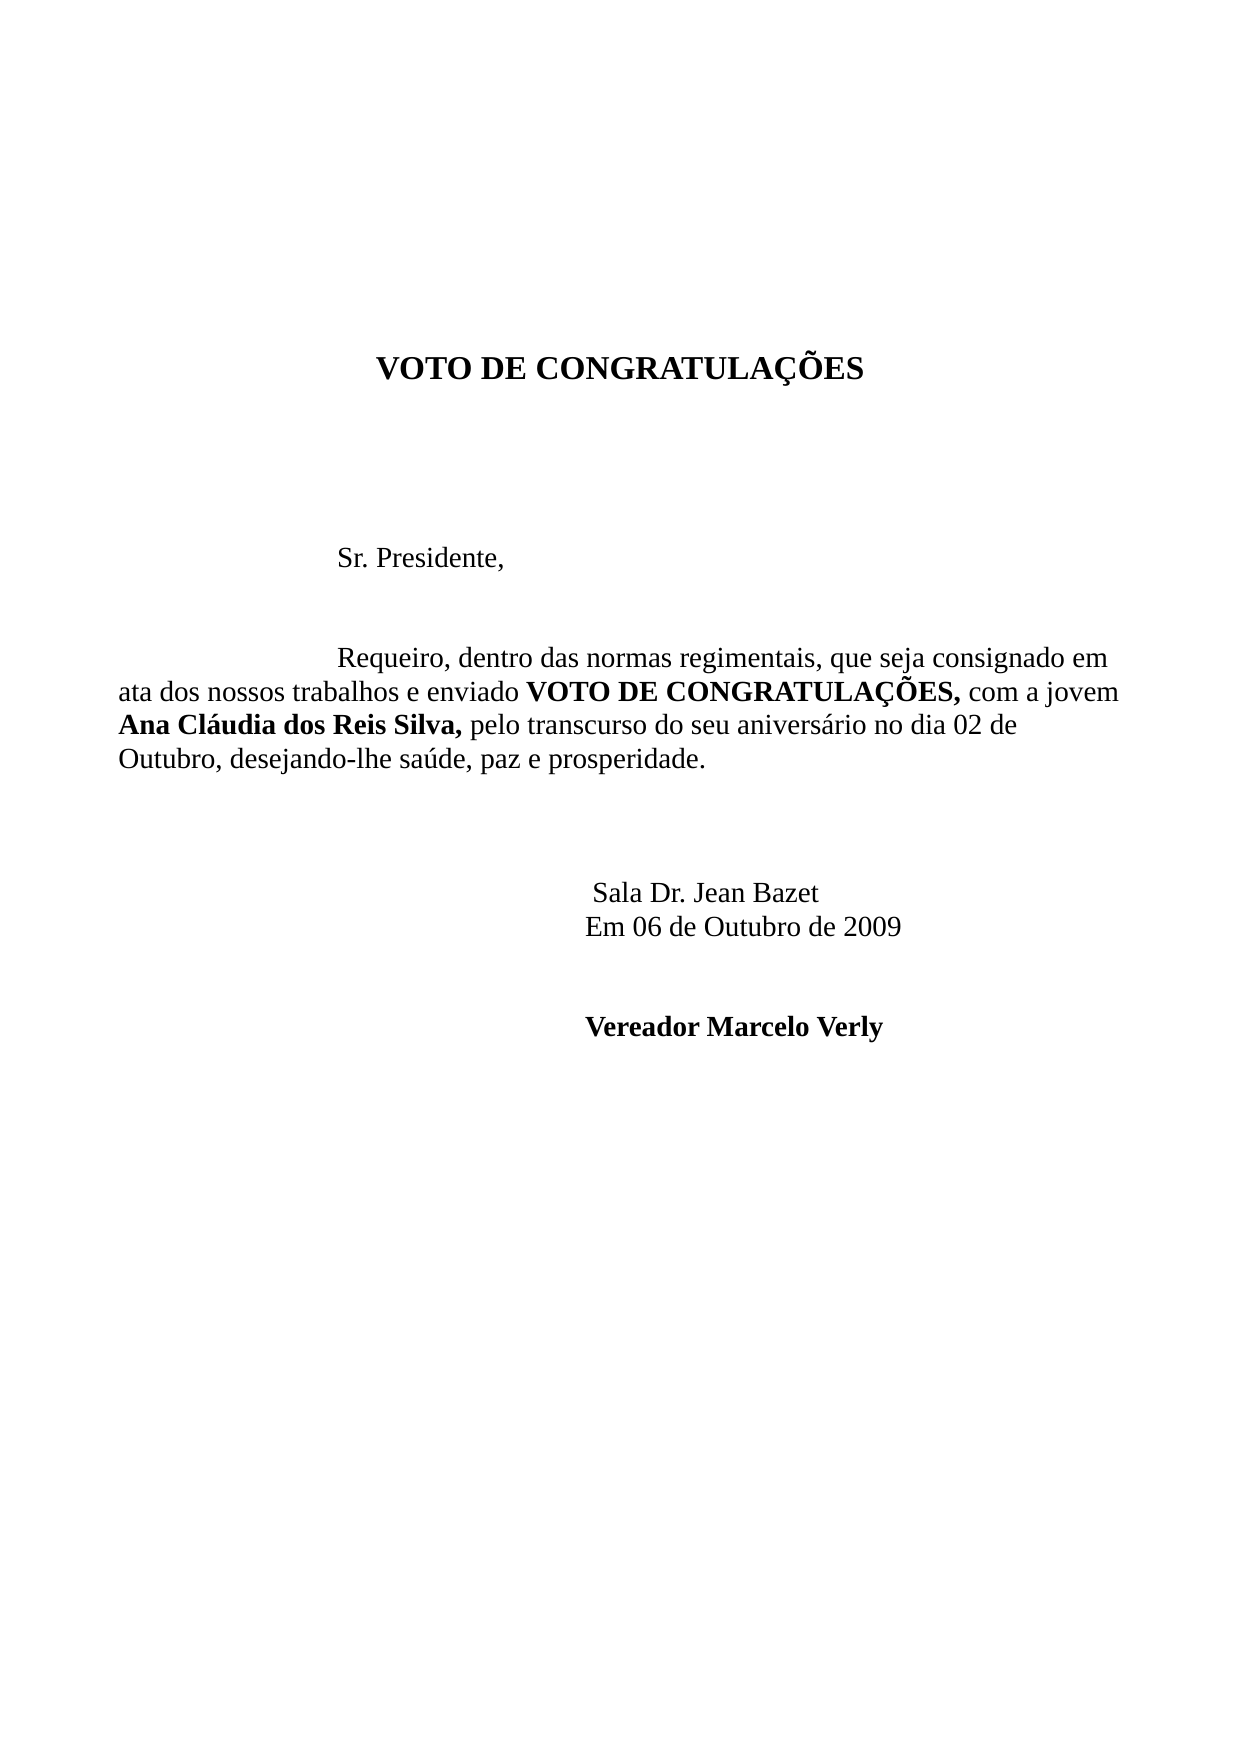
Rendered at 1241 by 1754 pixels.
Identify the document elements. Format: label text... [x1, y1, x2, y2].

text Requeiro, dentro das normas regimentais, que seja consignado em ata dos nossos trabalhos e enviado VOTO DE CONGRATULAÇÕES, com a jovem Ana Cláudia dos Reis Silva, pelo transcurso do seu aniversário no dia 02 de Outubro, desejando-lhe saúde, paz e prosperidade. [118, 640, 1122, 774]
text Sr. Presidente, [118, 540, 1122, 573]
text Vereador Marcelo Verly [118, 1009, 1122, 1043]
text VOTO DE CONGRATULAÇÕES [118, 348, 1122, 386]
text Em 06 de Outubro de 2009 [118, 909, 1122, 942]
text Sala Dr. Jean Bazet [118, 875, 1122, 909]
